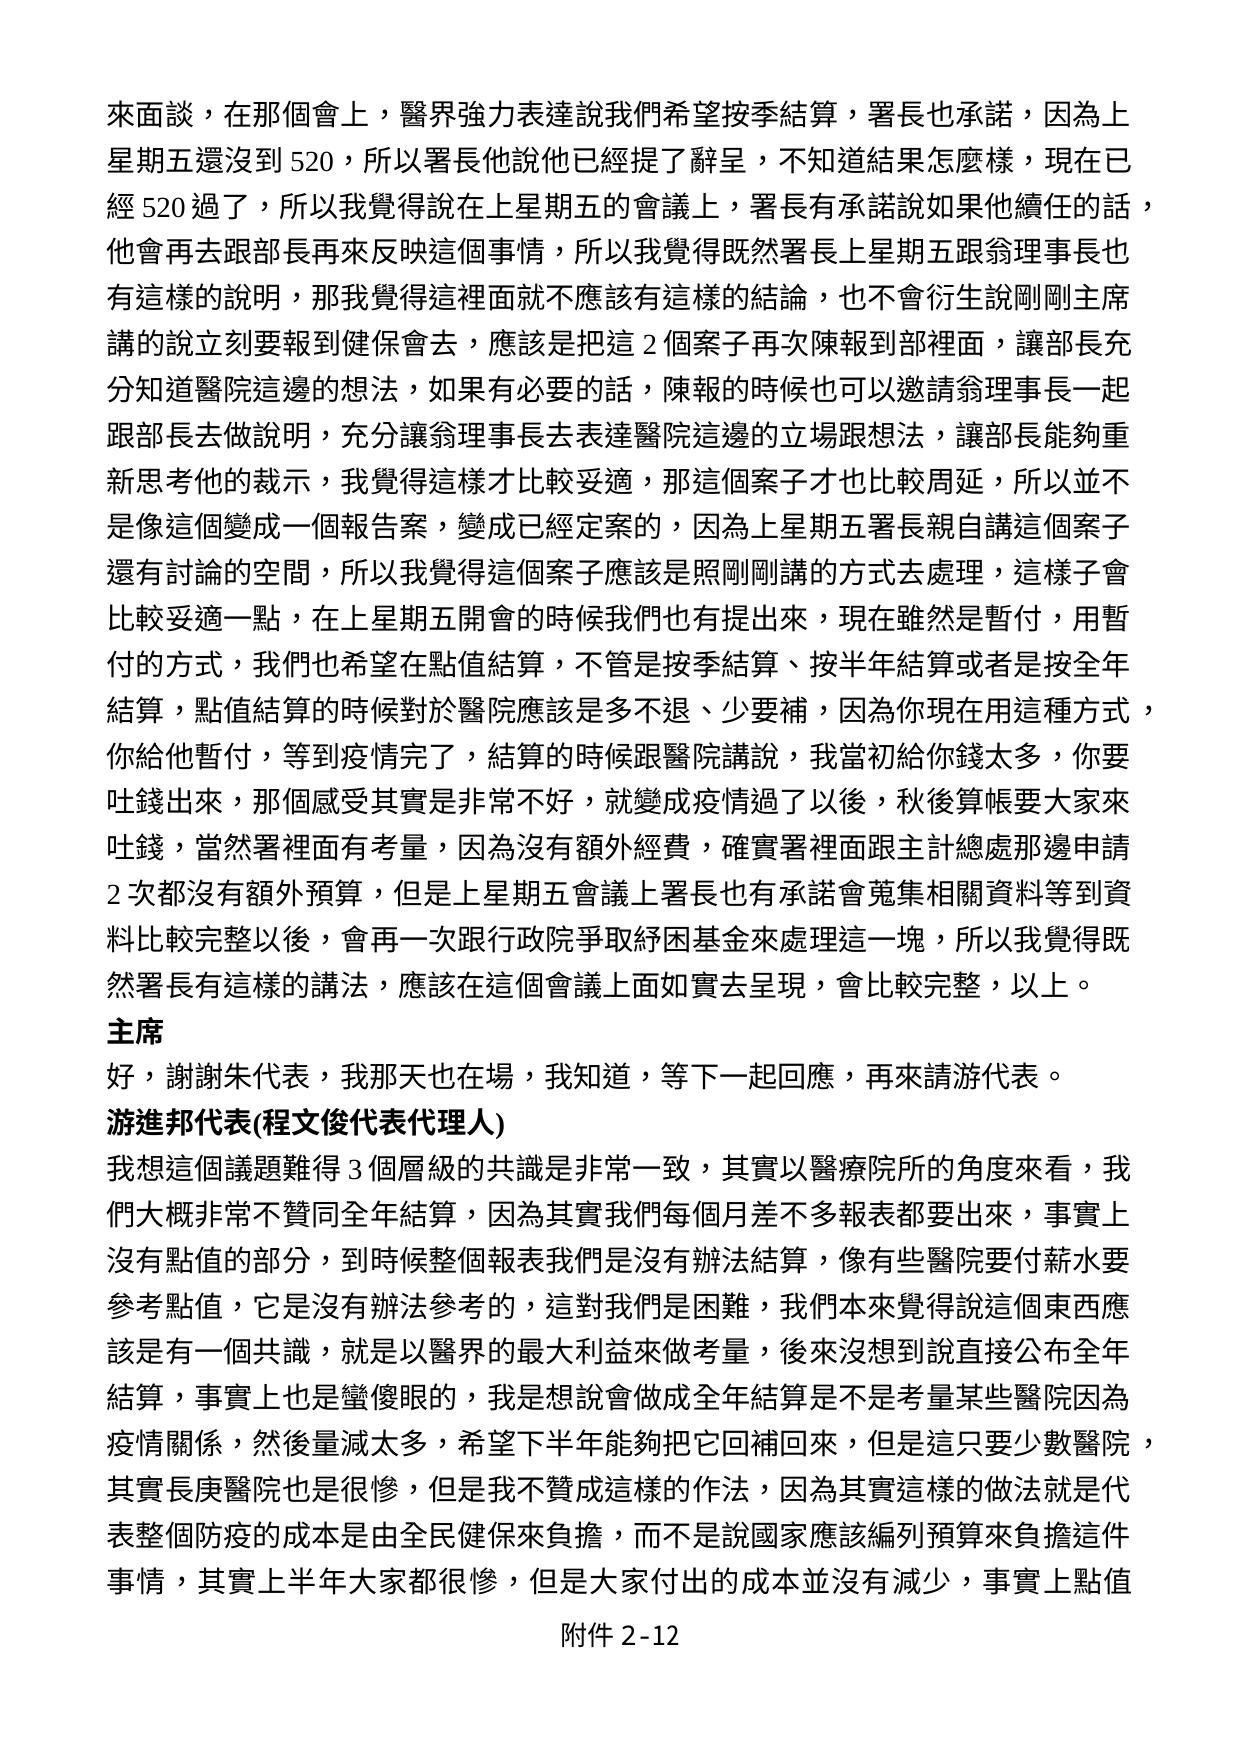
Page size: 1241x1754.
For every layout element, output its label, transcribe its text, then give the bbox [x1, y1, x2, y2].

text 好，謝謝朱代表，我那天也在場，我知道，等下一起回應，再來請游代表。 [106, 1051, 1134, 1097]
text 主席，這件事情我覺得在議程上面就應該標註一下，因為上個星期五翁文能理事長親自帶醫院協會相關的代表，3個層級都有，在9樓，副署長不在，署長親自來面談，在那個會上，醫界強力表達說我們希望按季結算，署長也承諾，因為上星期五還沒到520，所以署長他說他已經提了辭呈，不知道結果怎麼樣，現在已經520過了，所以我覺得說在上星期五的會議上，署長有承諾說如果他續任的話，他會再去跟部長再來反映這個事情，所以我覺得既然署長上星期五跟翁理事長也有這樣的說明，那我覺得這裡面就不應該有這樣的結論，也不會衍生說剛剛主席講的說立刻要報到健保會去，應該是把這2個案子再次陳報到部裡面，讓部長充分知道醫院這邊的想法，如果有必要的話，陳報的時候也可以邀請翁理事長一起跟部長去做說明，充分讓翁理事長去表達醫院這邊的立場跟想法，讓部長能夠重新思考他的裁示，我覺得這樣才比較妥適，那這個案子才也比較周延，所以並不是像這個變成一個報告案，變成已經定案的，因為上星期五署長親自講這個案子還有討論的空間，所以我覺得這個案子應該是照剛剛講的方式去處理，這樣子會比較妥適一點，在上星期五開會的時候我們也有提出來，現在雖然是暫付，用暫付的方式，我們也希望在點值結算，不管是按季結算、按半年結算或者是按全年結算，點值結算的時候對於醫院應該是多不退、少要補，因為你現在用這種方式，你給他暫付，等到疫情完了，結算的時候跟醫院講說，我當初給你錢太多，你要吐錢出來，那個感受其實是非常不好，就變成疫情過了以後，秋後算帳要大家來吐錢，當然署裡面有考量，因為沒有額外經費，確實署裡面跟主計總處那邊申請2次都沒有額外預算，但是上星期五會議上署長也有承諾會蒐集相關資料等到資料比較完整以後，會再一次跟行政院爭取紓困基金來處理這一塊，所以我覺得既然署長有這樣的講法，應該在這個會議上面如實去呈現，會比較完整，以上。 [106, 89, 1134, 1005]
text 主席 [106, 1005, 1134, 1051]
text 我想這個議題難得3個層級的共識是非常一致，其實以醫療院所的角度來看，我們大概非常不贊同全年結算，因為其實我們每個月差不多報表都要出來，事實上沒有點值的部分，到時候整個報表我們是沒有辦法結算，像有些醫院要付薪水要參考點值，它是沒有辦法參考的，這對我們是困難，我們本來覺得說這個東西應該是有一個共識，就是以醫界的最大利益來做考量，後來沒想到說直接公布全年結算，事實上也是蠻傻眼的，我是想說會做成全年結算是不是考量某些醫院因為疫情關係，然後量減太多，希望下半年能夠把它回補回來，但是這只要少數醫院，其實長庚醫院也是很慘，但是我不贊成這樣的作法，因為其實這樣的做法就是代表整個防疫的成本是由全民健保來負擔，而不是說國家應該編列預算來負擔這件事情，其實上半年大家都很慘，但是大家付出的成本並沒有減少，事實上點值0.95，也不過比平常多0.01而已，差不了多少，只是這部分勉強可以彌補一下大家防疫的成本，下半年怎麼樣，其實我認為說假如大家決議下半年大家一起另外再結算，事實上醫界再來想辦法，看是另覓財源還是怎麼樣來處理這一段，不能說為了要去做這件事情，就把它搓成全年度一致，全年度一致還有一個問題有待克服，就是說像我們在跨區結算是用上一季的浮動點值在做結算，那你全年結算就用108Q4的浮動點值來結算109全年度跨區的浮動點值，以前我們一季結算一次，但是因為那是趨勢，大家還可以吞的下來，這一次整個累積一年，用108Q4的浮動點值來算，對大家的影響非常大，這後面大家沒想到每家醫院影響的衝擊非常大，或許有些醫院作跨區的病人多的時候，那個衝擊是相當大，這些東西要幫醫院做這些考量，我認為不應該是全年結算，其實我覺得季結算，最多是半年結算，大概是我們的底線，以上。 [106, 1143, 1134, 1601]
text 游進邦代表(程文俊代表代理人) [106, 1097, 1134, 1143]
